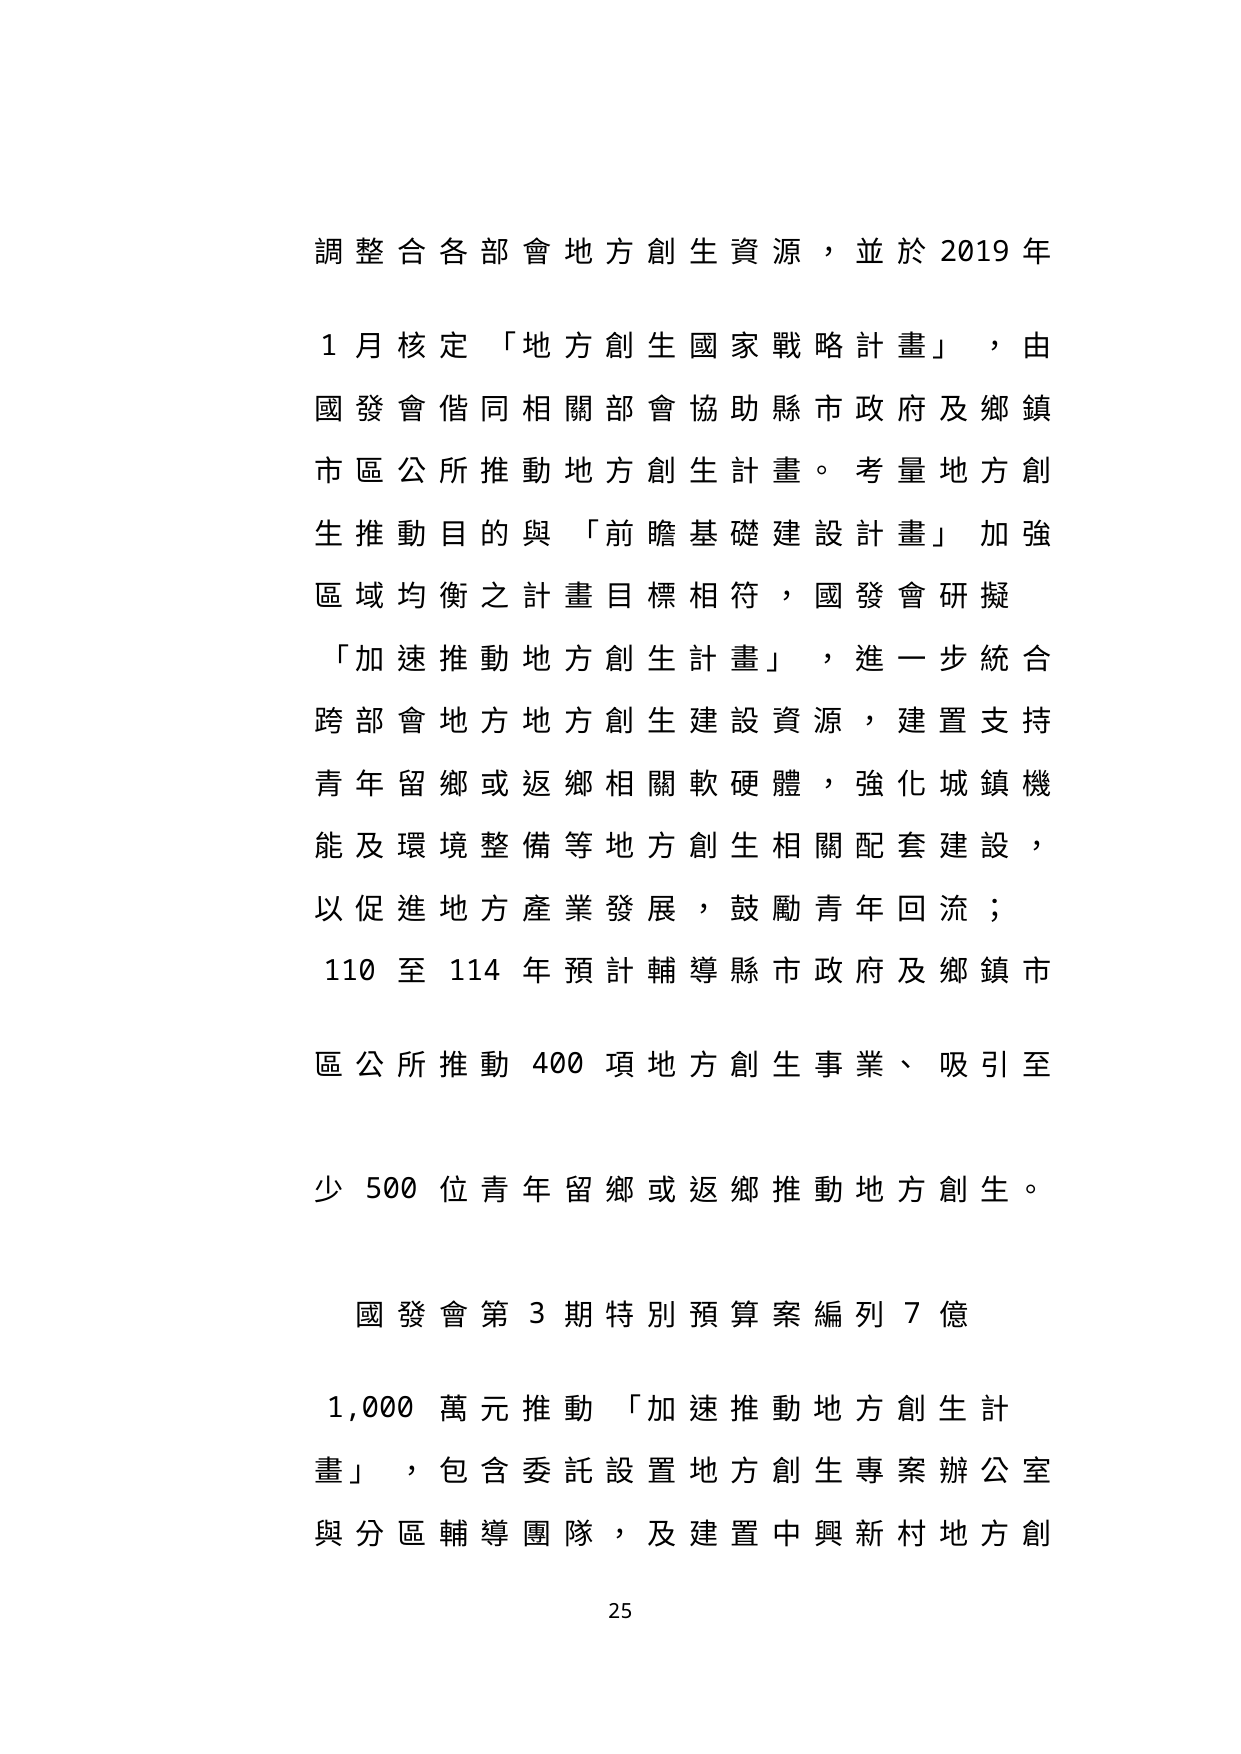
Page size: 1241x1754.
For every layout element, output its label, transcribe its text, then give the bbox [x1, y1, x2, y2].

text 調整合各部會地方創生資源，並於2019年1月核定「地方創生國家戰略計畫」，由國發會偕同相關部會協助縣市政府及鄉鎮市區公所推動地方創生計畫。考量地方創生推動目的與「前瞻基礎建設計畫」加強區域均衡之計畫目標相符，國發會研擬「加速推動地方創生計畫」，進一步統合跨部會地方地方創生建設資源，建置支持青年留鄉或返鄉相關軟硬體，強化城鎮機能及環境整備等地方創生相關配套建設，以促進地方產業發展，鼓勵青年回流；110至114年預計輔導縣市政府及鄉鎮市區公所推動400項地方創生事業、吸引至少500位青年留鄉或返鄉推動地方創生。 [271, 177, 1058, 1240]
text 國發會第3期特別預算案編列7億1,000萬元推動「加速推動地方創生計畫」，包含委託設置地方創生專案辦公室與分區輔導團隊，及建置中興新村地方創生青年創業服務平臺等經費1億8,900萬元、整修中興新村房舍及購置設備作為地方創生青年創業服務平臺經費4,500萬元、補助青年設置地方創生培力工作站及補助地方政府整建公有空間環境作為地方創生實施場域等經費4億7,600萬元(補助經費明細詳表2)等。 [271, 1240, 1058, 1552]
